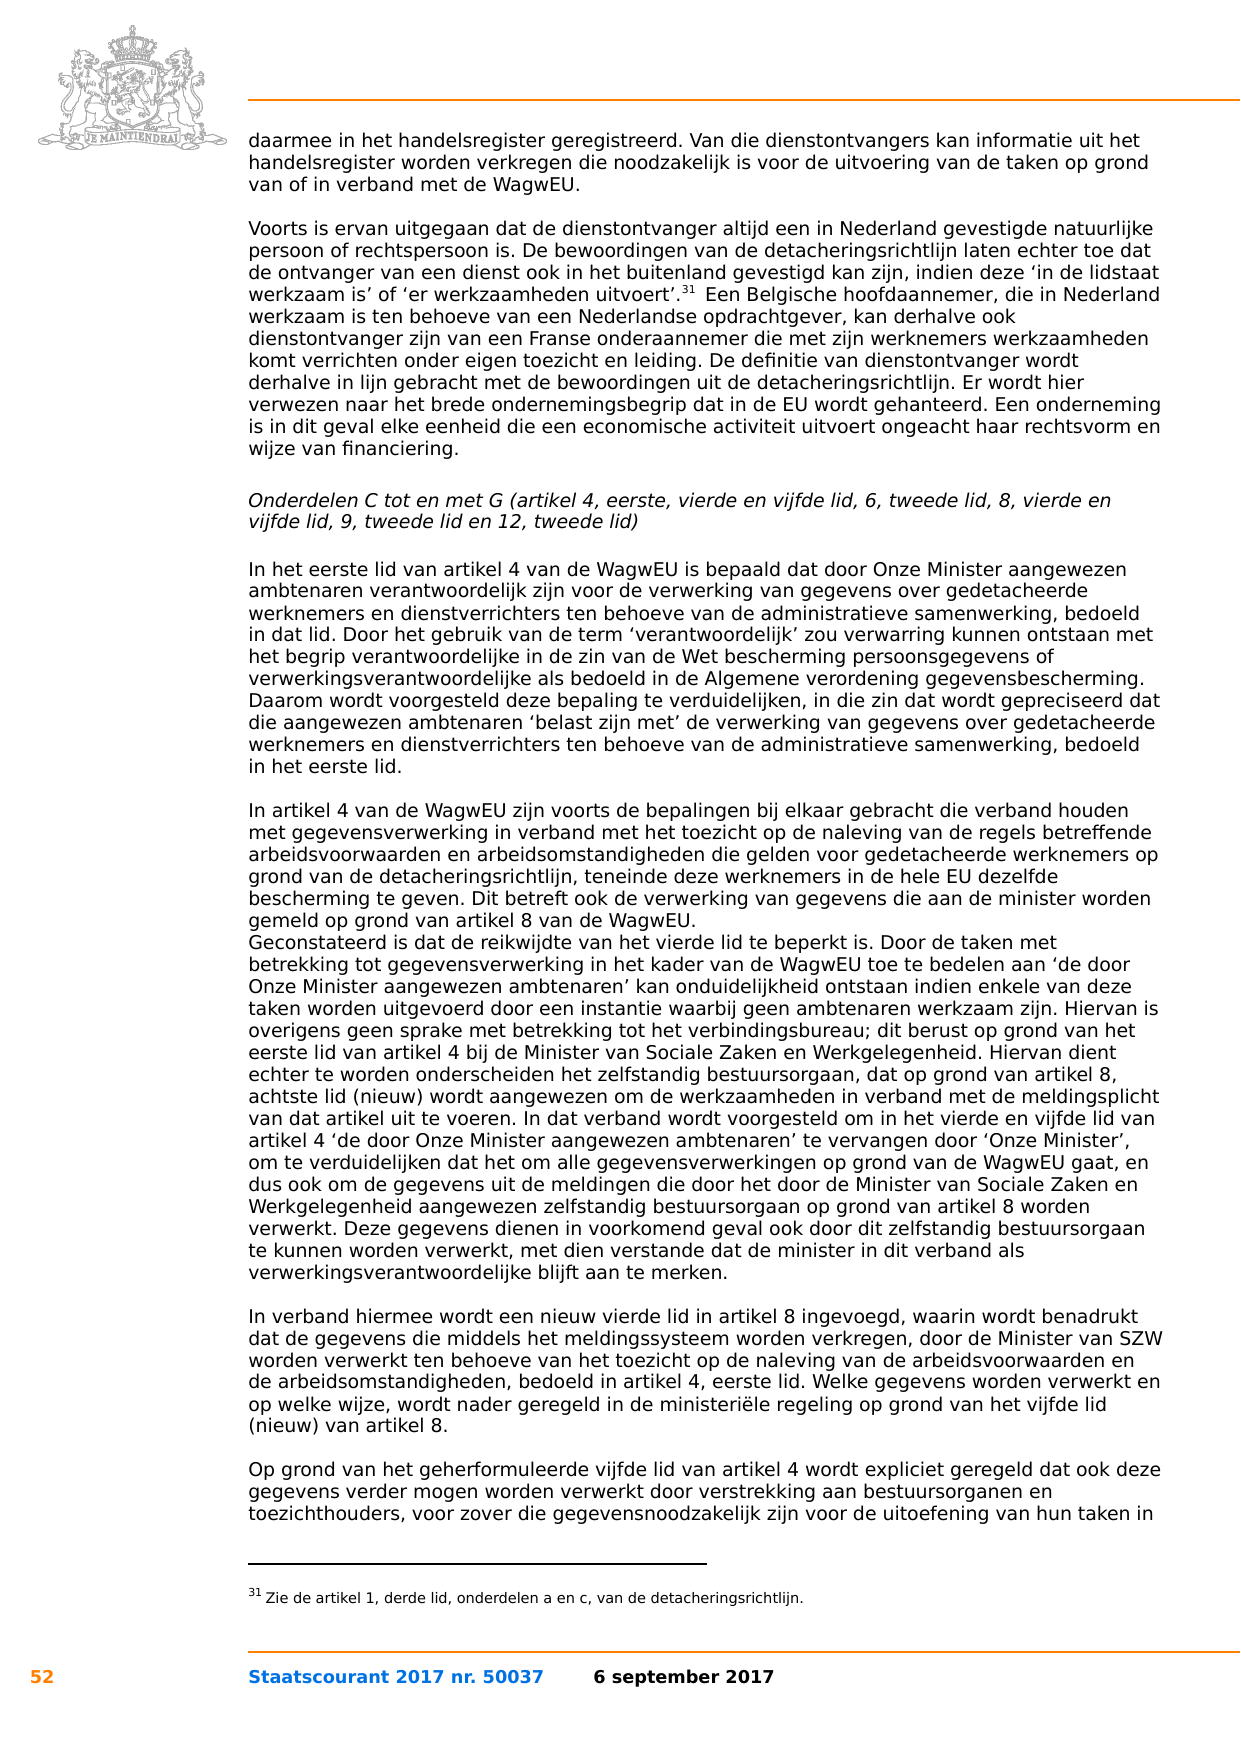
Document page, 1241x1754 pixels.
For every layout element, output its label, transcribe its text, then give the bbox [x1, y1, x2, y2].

picture [38, 25, 227, 150]
text In verband hiermee wordt een nieuw vierde lid in artikel 8 ingevoegd, waarin wordt benadrukt dat de gegevens die middels het meldingssysteem worden verkregen, door de Minister van SZW worden verwerkt ten behoeve van het toezicht op de naleving van de arbeidsvoorwaarden en de arbeidsomstandigheden, bedoeld in artikel 4, eerste lid. Welke gegevens worden verwerkt en op welke wijze, wordt nader geregeld in de ministeriële regeling op grond van het vijfde lid (nieuw) van artikel 8. [248, 1306, 1163, 1437]
subtitle Onderdelen C tot en met G (artikel 4, eerste, vierde en vijfde lid, 6, tweede lid, 8, vierde en vijfde lid, 9, tweede lid en 12, tweede lid) [248, 489, 1163, 533]
text daarmee in het handelsregister geregistreerd. Van die dienstontvangers kan informatie uit het handelsregister worden verkregen die noodzakelijk is voor de uitvoering van de taken op grond van of in verband met de WagwEU. [248, 130, 1163, 196]
text In artikel 4 van de WagwEU zijn voorts de bepalingen bij elkaar gebracht die verband houden met gegevensverwerking in verband met het toezicht op de naleving van de regels betreffende arbeidsvoorwaarden en arbeidsomstandigheden die gelden voor gedetacheerde werknemers op grond van de detacheringsrichtlijn, teneinde deze werknemers in de hele EU dezelfde bescherming te geven. Dit betreft ook de verwerking van gegevens die aan de minister worden gemeld op grond van artikel 8 van de WagwEU. [248, 800, 1163, 932]
text In het eerste lid van artikel 4 van de WagwEU is bepaald dat door Onze Minister aangewezen ambtenaren verantwoordelijk zijn voor de verwerking van gegevens over gedetacheerde werknemers en dienstverrichters ten behoeve van de administratieve samenwerking, bedoeld in dat lid. Door het gebruik van de term ‘verantwoordelijk’ zou verwarring kunnen ontstaan met het begrip verantwoordelijke in de zin van de Wet bescherming persoonsgegevens of verwerkingsverantwoordelijke als bedoeld in de Algemene verordening gegevensbescherming. Daarom wordt voorgesteld deze bepaling te verduidelijken, in die zin dat wordt gepreciseerd dat die aangewezen ambtenaren ‘belast zijn met’ de verwerking van gegevens over gedetacheerde werknemers en dienstverrichters ten behoeve van de administratieve samenwerking, bedoeld in het eerste lid. [248, 558, 1163, 778]
text Geconstateerd is dat de reikwijdte van het vierde lid te beperkt is. Door de taken met betrekking tot gegevensverwerking in het kader van de WagwEU toe te bedelen aan ‘de door Onze Minister aangewezen ambtenaren’ kan onduidelijkheid ontstaan indien enkele van deze taken worden uitgevoerd door een instantie waarbij geen ambtenaren werkzaam zijn. Hiervan is overigens geen sprake met betrekking tot het verbindingsbureau; dit berust op grond van het eerste lid van artikel 4 bij de Minister van Sociale Zaken en Werkgelegenheid. Hiervan dient echter te worden onderscheiden het zelfstandig bestuursorgaan, dat op grond van artikel 8, achtste lid (nieuw) wordt aangewezen om de werkzaamheden in verband met de meldingsplicht van dat artikel uit te voeren. In dat verband wordt voorgesteld om in het vierde en vijfde lid van artikel 4 ‘de door Onze Minister aangewezen ambtenaren’ te vervangen door ‘Onze Minister’, om te verduidelijken dat het om alle gegevensverwerkingen op grond van de WagwEU gaat, en dus ook om de gegevens uit de meldingen die door het door de Minister van Sociale Zaken en Werkgelegenheid aangewezen zelfstandig bestuursorgaan op grond van artikel 8 worden verwerkt. Deze gegevens dienen in voorkomend geval ook door dit zelfstandig bestuursorgaan te kunnen worden verwerkt, met dien verstande dat de minister in dit verband als verwerkingsverantwoordelijke blijft aan te merken. [248, 932, 1163, 1284]
text Voorts is ervan uitgegaan dat de dienstontvanger altijd een in Nederland gevestigde natuurlijke persoon of rechtspersoon is. De bewoordingen van de detacheringsrichtlijn laten echter toe dat de ontvanger van een dienst ook in het buitenland gevestigd kan zijn, indien deze ‘in de lidstaat werkzaam is’ of ‘er werkzaamheden uitvoert’. Een Belgische hoofdaannemer, die in Nederland werkzaam is ten behoeve van een Nederlandse opdrachtgever, kan derhalve ook dienstontvanger zijn van een Franse onderaannemer die met zijn werknemers werkzaamheden komt verrichten onder eigen toezicht en leiding. De definitie van dienstontvanger wordt derhalve in lijn gebracht met de bewoordingen uit de detacheringsrichtlijn. Er wordt hier verwezen naar het brede ondernemingsbegrip dat in de EU wordt gehanteerd. Een onderneming is in dit geval elke eenheid die een economische activiteit uitvoert ongeacht haar rechtsvorm en wijze van financiering. [248, 218, 1163, 459]
text Op grond van het geherformuleerde vijfde lid van artikel 4 wordt expliciet geregeld dat ook deze gegevens verder mogen worden verwerkt door verstrekking aan bestuursorganen en toezichthouders, voor zover die gegevensnoodzakelijk zijn voor de uitoefening van hun taken in [248, 1459, 1163, 1525]
text Zie de artikel 1, derde lid, onderdelen a en c, van de detacheringsrichtlijn. [248, 1586, 1163, 1608]
